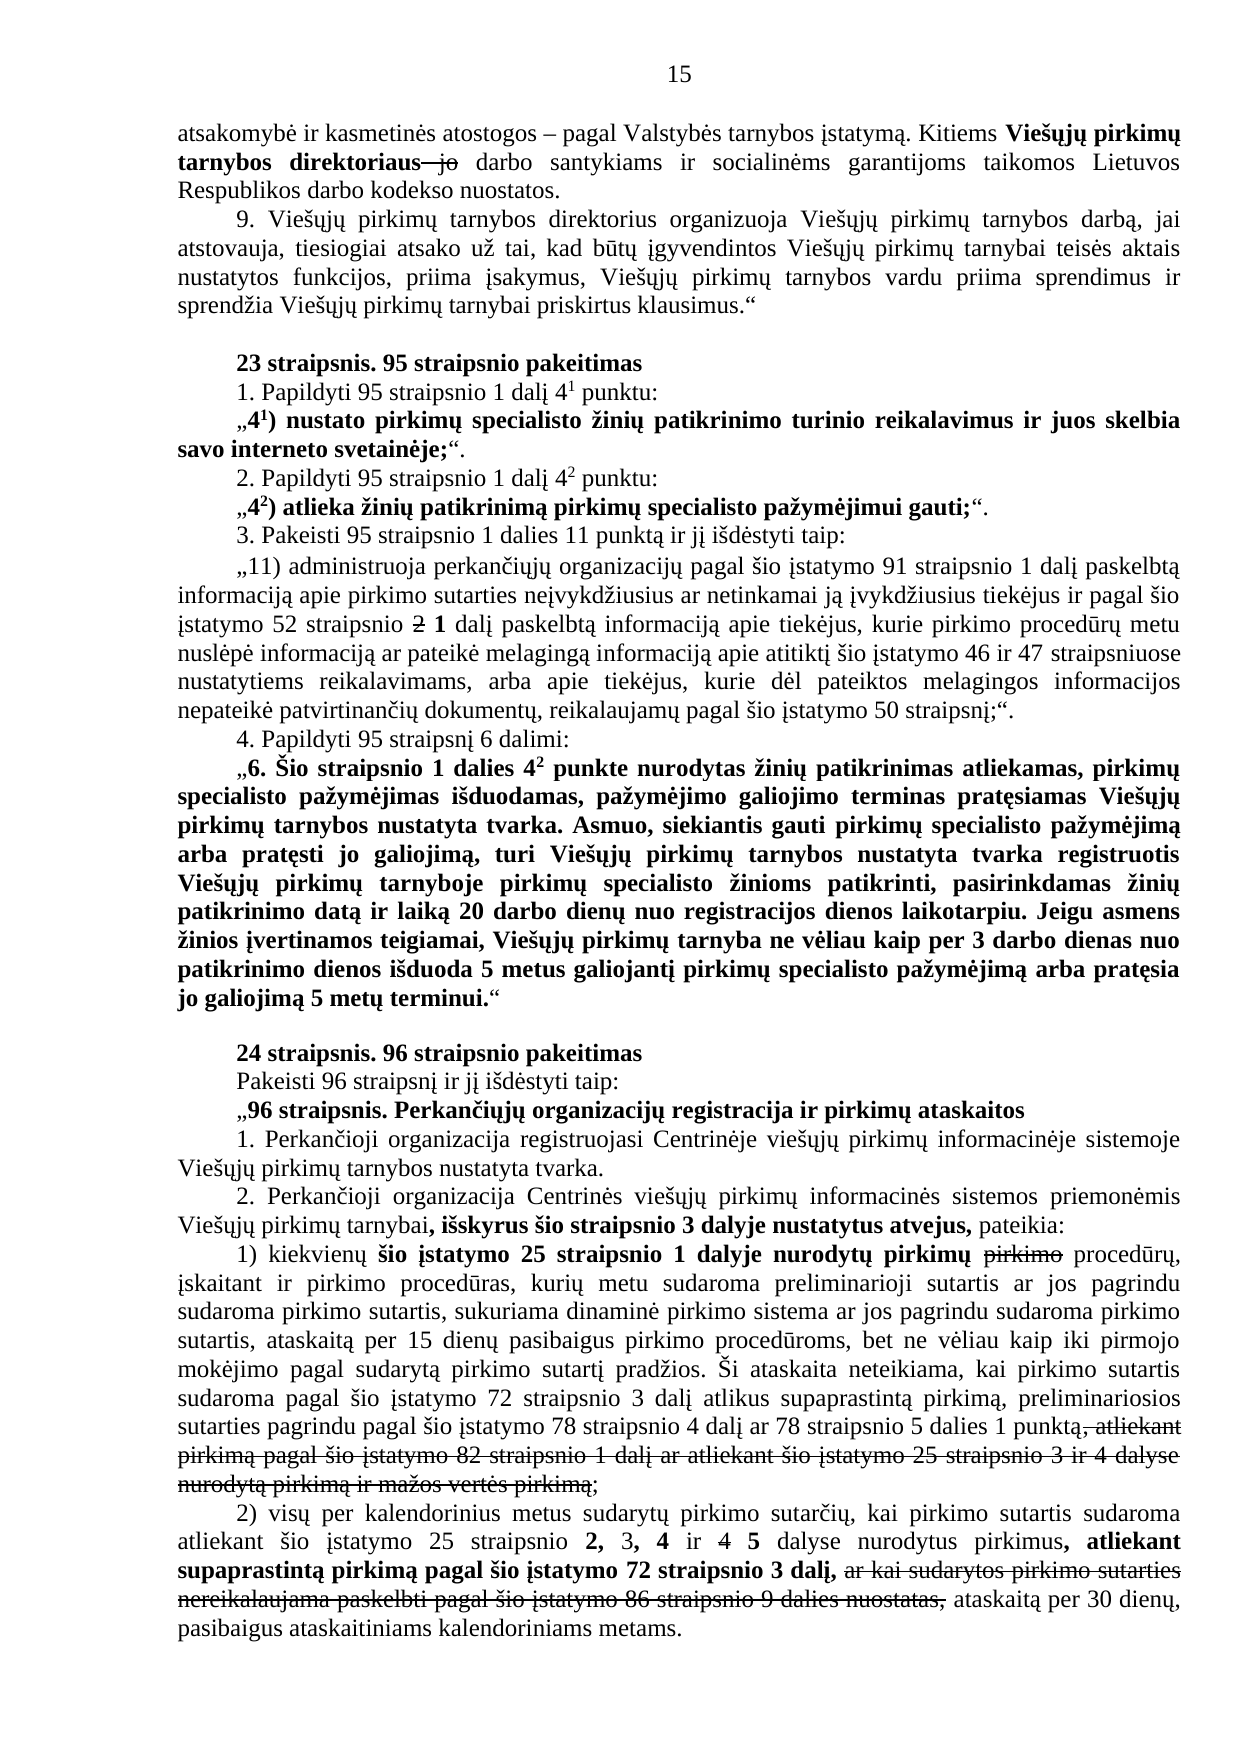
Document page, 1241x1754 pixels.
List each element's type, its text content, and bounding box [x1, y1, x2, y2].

text 4. Papildyti 95 straipsnį 6 dalimi: [177, 724, 1181, 753]
text „6. Šio straipsnio 1 dalies 42 punkte nurodytas žinių patikrinimas atliekamas, pirkimų specialisto pažymėjimas išduodamas, pažymėjimo galiojimo terminas pratęsiamas Viešųjų pirkimų tarnybos nustatyta tvarka. Asmuo, siekiantis gauti pirkimų specialisto pažymėjimą arba pratęsti jo galiojimą, turi Viešųjų pirkimų tarnybos nustatyta tvarka registruotis Viešųjų pirkimų tarnyboje pirkimų specialisto žinioms patikrinti, pasirinkdamas žinių patikrinimo datą ir laiką 20 darbo dienų nuo registracijos dienos laikotarpiu. Jeigu asmens žinios įvertinamos teigiamai, Viešųjų pirkimų tarnyba ne vėliau kaip per 3 darbo dienas nuo patikrinimo dienos išduoda 5 metus galiojantį pirkimų specialisto pažymėjimą arba pratęsia jo galiojimą 5 metų terminui.“ [177, 753, 1181, 1011]
text 2) visų per kalendorinius metus sudarytų pirkimo sutarčių, kai pirkimo sutartis sudaroma atliekant šio įstatymo 25 straipsnio 2, 3, 4 ir 4 5 dalyse nurodytus pirkimus, atliekant supaprastintą pirkimą pagal šio įstatymo 72 straipsnio 3 dalį, ar kai sudarytos pirkimo sutarties nereikalaujama paskelbti pagal šio įstatymo 86 straipsnio 9 dalies nuostatas, ataskaitą per 30 dienų, pasibaigus ataskaitiniams kalendoriniams metams. [177, 1498, 1181, 1641]
text „11) administruoja perkančiųjų organizacijų pagal šio įstatymo 91 straipsnio 1 dalį paskelbtą informaciją apie pirkimo sutarties neįvykdžiusius ar netinkamai ją įvykdžiusius tiekėjus ir pagal šio įstatymo 52 straipsnio 2 1 dalį paskelbtą informaciją apie tiekėjus, kurie pirkimo procedūrų metu nuslėpė informaciją ar pateikė melagingą informaciją apie atitiktį šio įstatymo 46 ir 47 straipsniuose nustatytiems reikalavimams, arba apie tiekėjus, kurie dėl pateiktos melagingos informacijos nepateikė patvirtinančių dokumentų, reikalaujamų pagal šio įstatymo 50 straipsnį;“. [177, 551, 1181, 724]
text 9. Viešųjų pirkimų tarnybos direktorius organizuoja Viešųjų pirkimų tarnybos darbą, jai atstovauja, tiesiogiai atsako už tai, kad būtų įgyvendintos Viešųjų pirkimų tarnybai teisės aktais nustatytos funkcijos, priima įsakymus, Viešųjų pirkimų tarnybos vardu priima sprendimus ir sprendžia Viešųjų pirkimų tarnybai priskirtus klausimus.“ [177, 204, 1181, 319]
text atsakomybė ir kasmetinės atostogos – pagal Valstybės tarnybos įstatymą. Kitiems Viešųjų pirkimų tarnybos direktoriaus jo darbo santykiams ir socialinėms garantijoms taikomos Lietuvos Respublikos darbo kodekso nuostatos. [177, 118, 1181, 204]
text 3. Pakeisti 95 straipsnio 1 dalies 11 punktą ir jį išdėstyti taip: [177, 521, 1181, 549]
text 1. Papildyti 95 straipsnio 1 dalį 41 punktu: [177, 377, 1181, 406]
text Pakeisti 96 straipsnį ir jį išdėstyti taip: [177, 1066, 1181, 1095]
text 1. Perkančioji organizacija registruojasi Centrinėje viešųjų pirkimų informacinėje sistemoje Viešųjų pirkimų tarnybos nustatyta tvarka. [177, 1124, 1181, 1181]
text „41) nustato pirkimų specialisto žinių patikrinimo turinio reikalavimus ir juos skelbia savo interneto svetainėje;“. [177, 406, 1181, 463]
text 1) kiekvienų šio įstatymo 25 straipsnio 1 dalyje nurodytų pirkimų pirkimo procedūrų, įskaitant ir pirkimo procedūras, kurių metu sudaroma preliminarioji sutartis ar jos pagrindu sudaroma pirkimo sutartis, sukuriama dinaminė pirkimo sistema ar jos pagrindu sudaroma pirkimo sutartis, ataskaitą per 15 dienų pasibaigus pirkimo procedūroms, bet ne vėliau kaip iki pirmojo mokėjimo pagal sudarytą pirkimo sutartį pradžios. Ši ataskaita neteikiama, kai pirkimo sutartis sudaroma pagal šio įstatymo 72 straipsnio 3 dalį atlikus supaprastintą pirkimą, preliminariosios sutarties pagrindu pagal šio įstatymo 78 straipsnio 4 dalį ar 78 straipsnio 5 dalies 1 punktą, atliekant pirkimą pagal šio įstatymo 82 straipsnio 1 dalį ar atliekant šio įstatymo 25 straipsnio 3 ir 4 dalyse nurodytą pirkimą ir mažos vertės pirkimą; [177, 1239, 1181, 1498]
text 24 straipsnis. 96 straipsnio pakeitimas [177, 1038, 1181, 1066]
text 2. Papildyti 95 straipsnio 1 dalį 42 punktu: [177, 463, 1181, 492]
text „96 straipsnis. Perkančiųjų organizacijų registracija ir pirkimų ataskaitos [177, 1095, 1181, 1124]
text 2. Perkančioji organizacija Centrinės viešųjų pirkimų informacinės sistemos priemonėmis Viešųjų pirkimų tarnybai, išskyrus šio straipsnio 3 dalyje nustatytus atvejus, pateikia: [177, 1181, 1181, 1239]
text „42) atlieka žinių patikrinimą pirkimų specialisto pažymėjimui gauti;“. [177, 492, 1181, 521]
text 23 straipsnis. 95 straipsnio pakeitimas [177, 348, 1181, 377]
